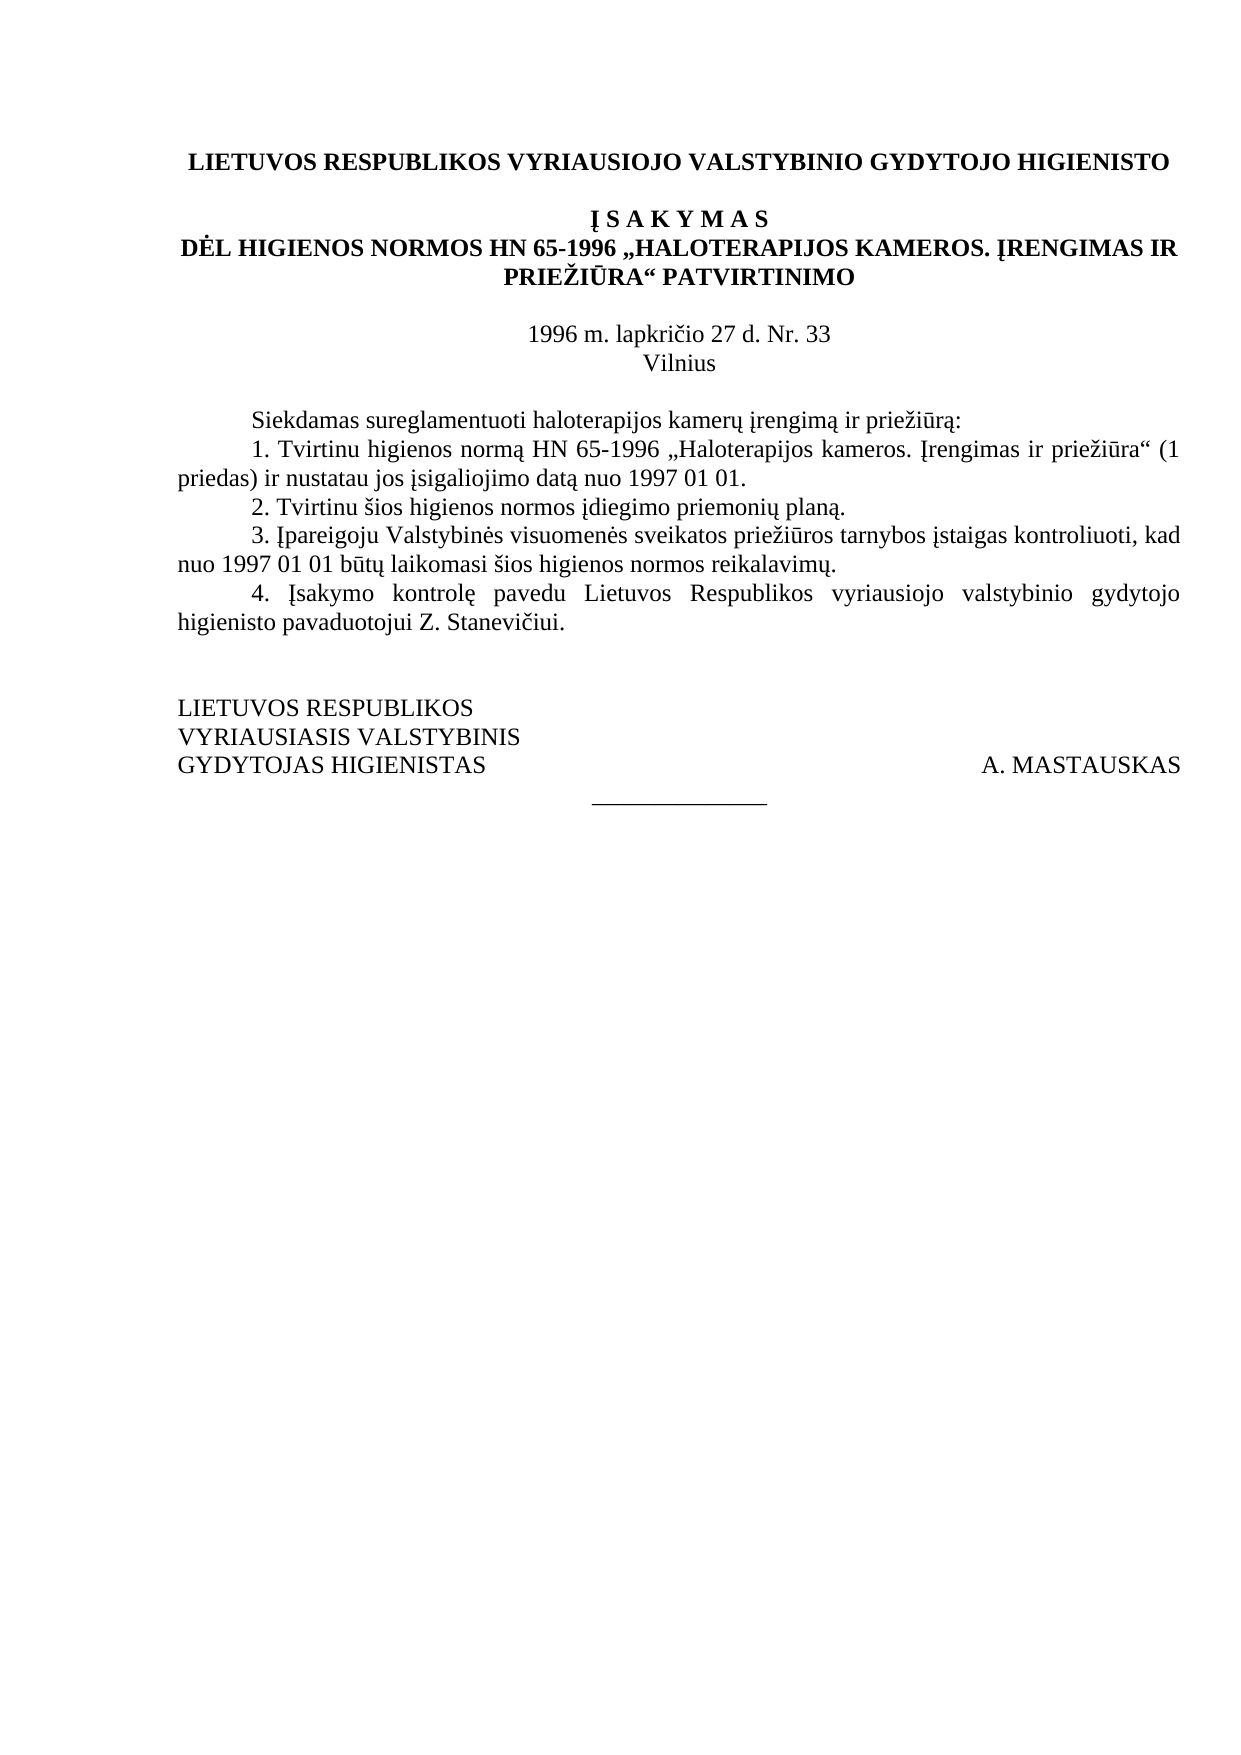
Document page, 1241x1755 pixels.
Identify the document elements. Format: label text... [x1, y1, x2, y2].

text ______________ [177, 779, 1181, 808]
text 1996 m. lapkričio 27 d. Nr. 33 [177, 319, 1181, 348]
text 4. Įsakymo kontrolę pavedu Lietuvos Respublikos vyriausiojo valstybinio gydytojo higienisto pavaduotojui Z. Stanevičiui. [177, 578, 1181, 636]
text Vilnius [177, 348, 1181, 377]
text gydytojas higienistas A. Mastauskas [177, 751, 1181, 779]
text Lietuvos Respublikos [177, 693, 1181, 722]
text DĖL HIGIENOS NORMOS HN 65-1996 „HALOTERAPIJOS KAMEROS. ĮRENGIMAS IR PRIEŽIŪRA“ PATVIRTINIMO [177, 233, 1181, 291]
text 2. Tvirtinu šios higienos normos įdiegimo priemonių planą. [177, 492, 1181, 521]
text Į S A K Y M A S [177, 204, 1181, 233]
text Siekdamas sureglamentuoti haloterapijos kamerų įrengimą ir priežiūrą: [177, 406, 1181, 434]
text 3. Įpareigoju Valstybinės visuomenės sveikatos priežiūros tarnybos įstaigas kontroliuoti, kad nuo 1997 01 01 būtų laikomasi šios higienos normos reikalavimų. [177, 521, 1181, 578]
text 1. Tvirtinu higienos normą HN 65-1996 „Haloterapijos kameros. Įrengimas ir priežiūra“ (1 priedas) ir nustatau jos įsigaliojimo datą nuo 1997 01 01. [177, 434, 1181, 492]
text vyriausiasis valstybinis [177, 722, 1181, 751]
text LIETUVOS RESPUBLIKOS VYRIAUSIOJO VALSTYBINIO GYDYTOJO HIGIENISTO [177, 147, 1181, 176]
